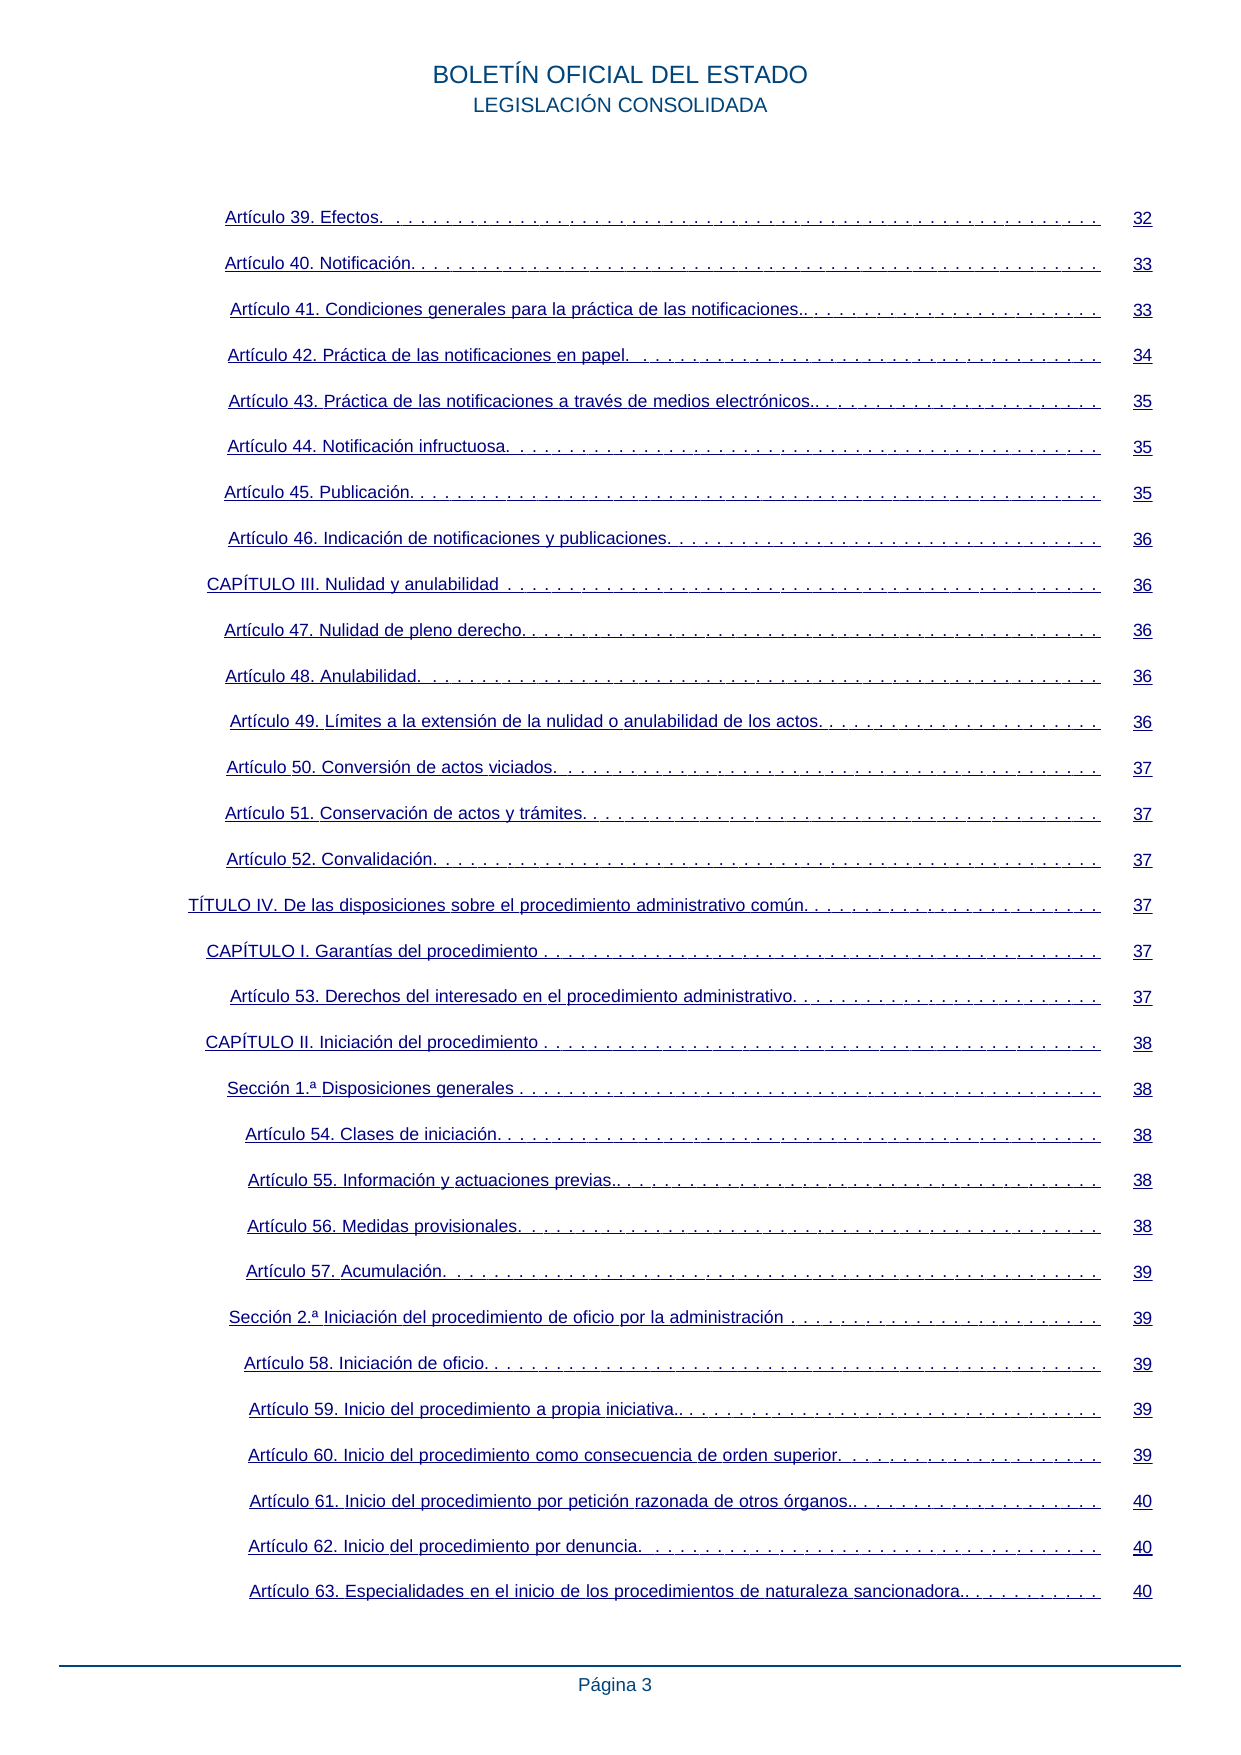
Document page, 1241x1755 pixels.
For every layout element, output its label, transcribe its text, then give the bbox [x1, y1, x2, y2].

table_header 32 [1116, 207, 1157, 241]
table_cell Artículo 62. Inicio del procedimiento por denuncia. . . . . . . . . . . . . . . . . . . . . . . . . . . . . . . . . . . . . [167, 1524, 1116, 1570]
table_cell Artículo 63. Especialidades en el inicio de los procedimientos de naturaleza sancionadora.. . . . . . . . . . . [167, 1570, 1116, 1603]
table_cell Sección 2.ª Iniciación del procedimiento de oficio por la administración . . . . . . . . . . . . . . . . . . . . . . . . . [167, 1295, 1116, 1341]
table_cell Artículo 41. Condiciones generales para la práctica de las notificaciones.. . . . . . . . . . . . . . . . . . . . . . . . [167, 286, 1116, 332]
table_cell Artículo 56. Medidas provisionales. . . . . . . . . . . . . . . . . . . . . . . . . . . . . . . . . . . . . . . . . . . . . . . [167, 1203, 1116, 1249]
table_cell 39 [1116, 1295, 1157, 1341]
table_cell 38 [1116, 1157, 1157, 1203]
table_cell 40 [1116, 1570, 1157, 1603]
table_cell 36 [1116, 561, 1157, 607]
table_cell Artículo 42. Práctica de las notificaciones en papel. . . . . . . . . . . . . . . . . . . . . . . . . . . . . . . . . . . . . . [167, 332, 1116, 378]
table_cell Artículo 60. Inicio del procedimiento como consecuencia de orden superior. . . . . . . . . . . . . . . . . . . . . [167, 1432, 1116, 1478]
table_cell 38 [1116, 1203, 1157, 1249]
table_cell 38 [1116, 1066, 1157, 1111]
table_cell 39 [1116, 1386, 1157, 1432]
table_cell Artículo 58. Iniciación de oficio. . . . . . . . . . . . . . . . . . . . . . . . . . . . . . . . . . . . . . . . . . . . . . . . . . [167, 1341, 1116, 1386]
table_cell CAPÍTULO III. Nulidad y anulabilidad . . . . . . . . . . . . . . . . . . . . . . . . . . . . . . . . . . . . . . . . . . . . . . . . [167, 561, 1116, 607]
table_cell 36 [1116, 607, 1157, 653]
table_cell 36 [1116, 699, 1157, 745]
table_header Artículo 39. Efectos. . . . . . . . . . . . . . . . . . . . . . . . . . . . . . . . . . . . . . . . . . . . . . . . . . . . . . . . . . [167, 207, 1116, 241]
table_cell Artículo 49. Límites a la extensión de la nulidad o anulabilidad de los actos. . . . . . . . . . . . . . . . . . . . . . . [167, 699, 1116, 745]
table_cell CAPÍTULO II. Iniciación del procedimiento . . . . . . . . . . . . . . . . . . . . . . . . . . . . . . . . . . . . . . . . . . . . . [167, 1020, 1116, 1066]
table_cell Artículo 40. Notificación. . . . . . . . . . . . . . . . . . . . . . . . . . . . . . . . . . . . . . . . . . . . . . . . . . . . . . . . [167, 241, 1116, 286]
table_cell Artículo 44. Notificación infructuosa. . . . . . . . . . . . . . . . . . . . . . . . . . . . . . . . . . . . . . . . . . . . . . . . [167, 424, 1116, 470]
table_cell Artículo 43. Práctica de las notificaciones a través de medios electrónicos.. . . . . . . . . . . . . . . . . . . . . . . [167, 378, 1116, 424]
table_cell Artículo 45. Publicación. . . . . . . . . . . . . . . . . . . . . . . . . . . . . . . . . . . . . . . . . . . . . . . . . . . . . . . . [167, 470, 1116, 516]
table_cell 40 [1116, 1478, 1157, 1524]
table_cell 38 [1116, 1111, 1157, 1157]
table_cell 33 [1116, 286, 1157, 332]
table_cell 37 [1116, 882, 1157, 928]
table_cell 33 [1116, 241, 1157, 286]
table_cell 38 [1116, 1020, 1157, 1066]
table_cell 37 [1116, 836, 1157, 882]
table_cell Artículo 46. Indicación de notificaciones y publicaciones. . . . . . . . . . . . . . . . . . . . . . . . . . . . . . . . . . . [167, 516, 1116, 561]
table_cell Artículo 53. Derechos del interesado en el procedimiento administrativo. . . . . . . . . . . . . . . . . . . . . . . . . [167, 974, 1116, 1020]
table_cell 34 [1116, 332, 1157, 378]
table_cell 37 [1116, 791, 1157, 836]
table_cell Artículo 47. Nulidad de pleno derecho. . . . . . . . . . . . . . . . . . . . . . . . . . . . . . . . . . . . . . . . . . . . . . . [167, 607, 1116, 653]
table_cell TÍTULO IV. De las disposiciones sobre el procedimiento administrativo común. . . . . . . . . . . . . . . . . . . . . . . . [167, 882, 1116, 928]
table_cell Artículo 52. Convalidación. . . . . . . . . . . . . . . . . . . . . . . . . . . . . . . . . . . . . . . . . . . . . . . . . . . . . . [167, 836, 1116, 882]
table_cell Sección 1.ª Disposiciones generales . . . . . . . . . . . . . . . . . . . . . . . . . . . . . . . . . . . . . . . . . . . . . . . [167, 1066, 1116, 1111]
table_cell 37 [1116, 974, 1157, 1020]
table_cell Artículo 54. Clases de iniciación. . . . . . . . . . . . . . . . . . . . . . . . . . . . . . . . . . . . . . . . . . . . . . . . . [167, 1111, 1116, 1157]
table_cell 37 [1116, 928, 1157, 974]
table_cell Artículo 48. Anulabilidad. . . . . . . . . . . . . . . . . . . . . . . . . . . . . . . . . . . . . . . . . . . . . . . . . . . . . . . [167, 653, 1116, 699]
table_cell 39 [1116, 1432, 1157, 1478]
table_cell Artículo 51. Conservación de actos y trámites. . . . . . . . . . . . . . . . . . . . . . . . . . . . . . . . . . . . . . . . . . [167, 791, 1116, 836]
table_cell Artículo 59. Inicio del procedimiento a propia iniciativa.. . . . . . . . . . . . . . . . . . . . . . . . . . . . . . . . . . [167, 1386, 1116, 1432]
table_cell 40 [1116, 1524, 1157, 1570]
table_cell 36 [1116, 516, 1157, 561]
table_cell CAPÍTULO I. Garantías del procedimiento . . . . . . . . . . . . . . . . . . . . . . . . . . . . . . . . . . . . . . . . . . . . . [167, 928, 1116, 974]
table_cell 35 [1116, 378, 1157, 424]
table_cell 37 [1116, 745, 1157, 791]
table_cell Artículo 55. Información y actuaciones previas.. . . . . . . . . . . . . . . . . . . . . . . . . . . . . . . . . . . . . . . [167, 1157, 1116, 1203]
table_cell 35 [1116, 470, 1157, 516]
table_cell 39 [1116, 1341, 1157, 1386]
table_cell Artículo 61. Inicio del procedimiento por petición razonada de otros órganos.. . . . . . . . . . . . . . . . . . . . [167, 1478, 1116, 1524]
table_cell Artículo 57. Acumulación. . . . . . . . . . . . . . . . . . . . . . . . . . . . . . . . . . . . . . . . . . . . . . . . . . . . . [167, 1249, 1116, 1295]
table_cell 39 [1116, 1249, 1157, 1295]
table_cell Artículo 50. Conversión de actos viciados. . . . . . . . . . . . . . . . . . . . . . . . . . . . . . . . . . . . . . . . . . . . [167, 745, 1116, 791]
table_cell 36 [1116, 653, 1157, 699]
table_cell 35 [1116, 424, 1157, 470]
